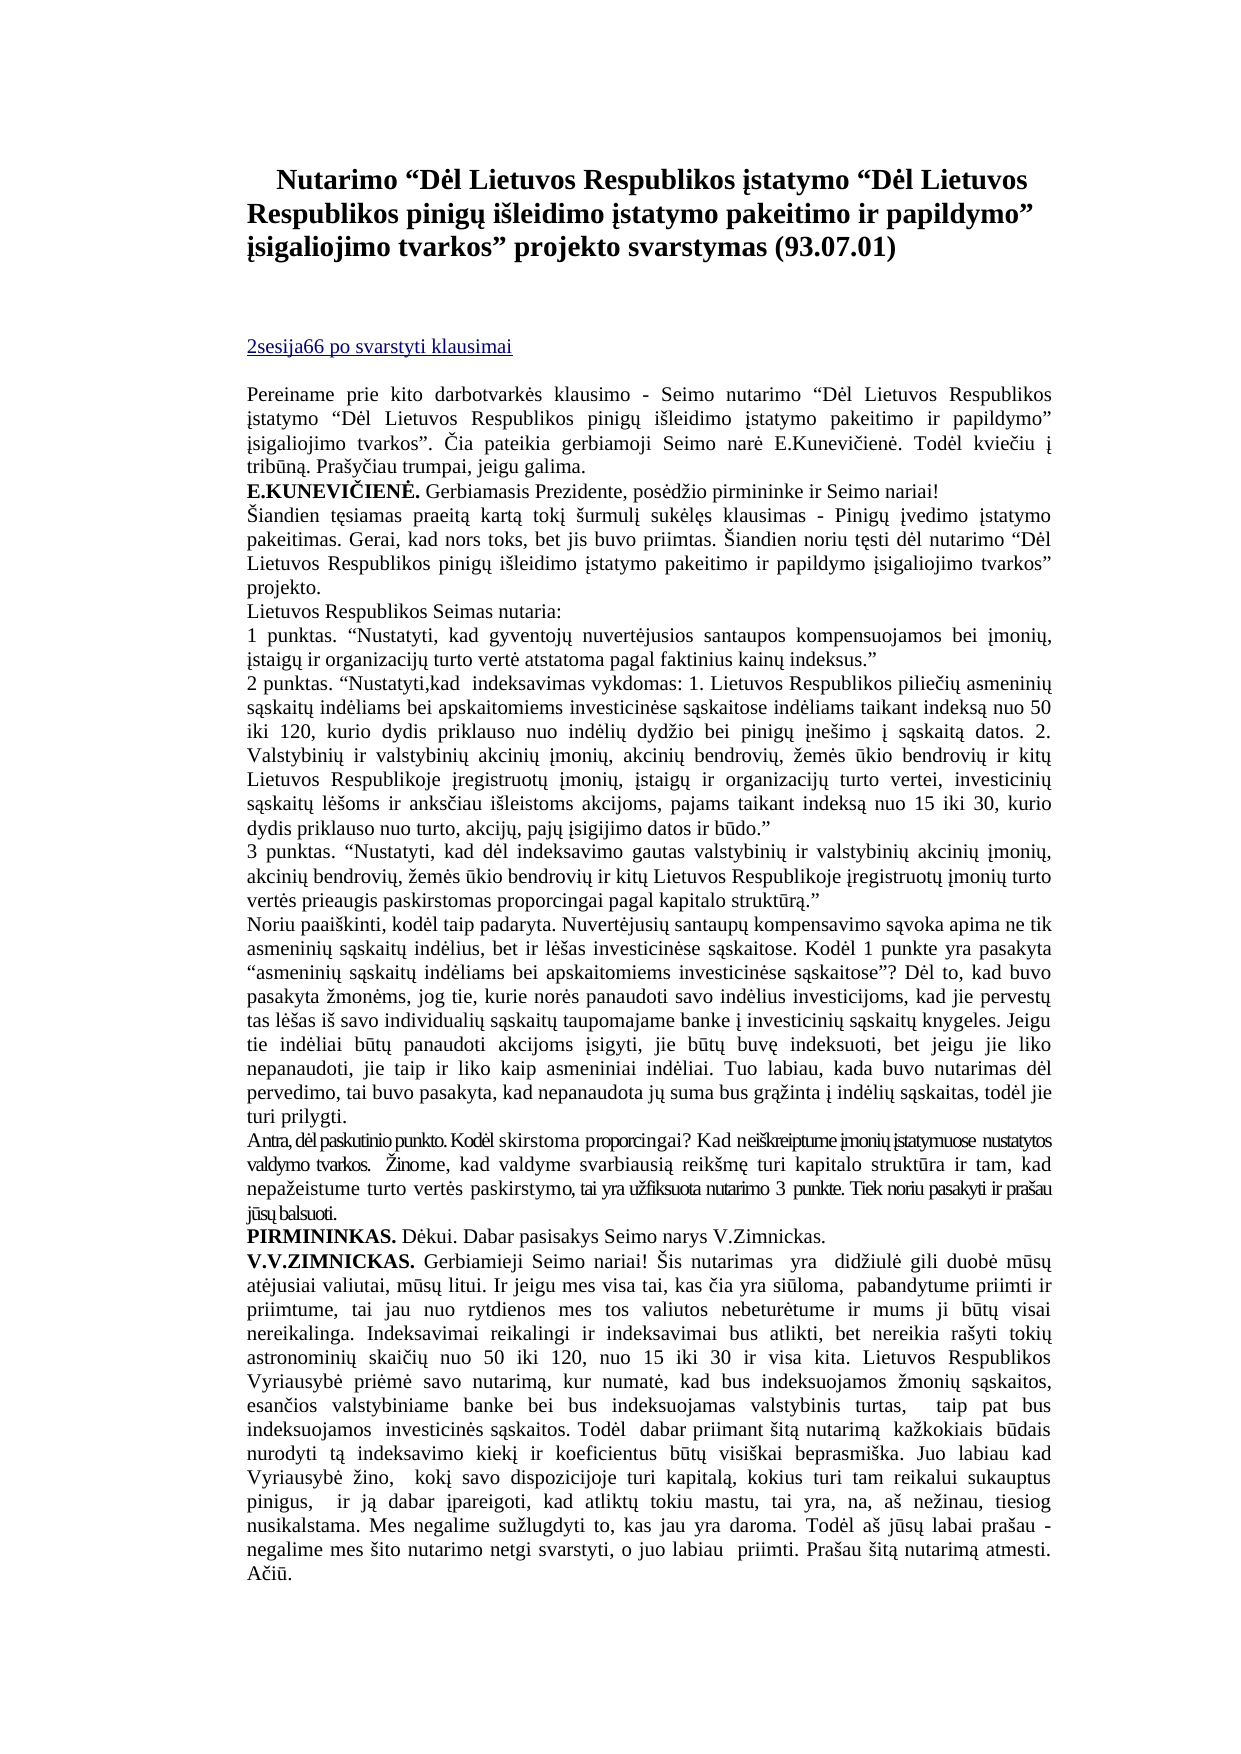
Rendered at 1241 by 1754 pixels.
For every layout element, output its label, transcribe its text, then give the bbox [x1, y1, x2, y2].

text PIRMININKAS. Dėkui. Dabar pasisakys Seimo narys V.Zimnickas. [247, 1224, 1053, 1248]
text Noriu paaiškinti, kodėl taip padaryta. Nuvertėjusių santaupų kompensavimo sąvoka apima ne tik asmeninių sąskaitų indėlius, bet ir lėšas investicinėse sąskaitose. Kodėl 1 punkte yra pasakyta “asmeninių sąskaitų indėliams bei apskaitomiems investicinėse sąskaitose”? Dėl to, kad buvo pasakyta žmonėms, jog tie, kurie norės panaudoti savo indėlius investicijoms, kad jie pervestų tas lėšas iš savo individualių sąskaitų taupomajame banke į investicinių sąskaitų knygeles. Jeigu tie indėliai būtų panaudoti akcijoms įsigyti, jie būtų buvę indeksuoti, bet jeigu jie liko nepanaudoti, jie taip ir liko kaip asmeniniai indėliai. Tuo labiau, kada buvo nutarimas dėl pervedimo, tai buvo pasakyta, kad nepanaudota jų suma bus grąžinta į indėlių sąskaitas, todėl jie turi prilygti. [247, 912, 1053, 1128]
text V.V.ZIMNICKAS. Gerbiamieji Seimo nariai! Šis nutarimas yra didžiulė gili duobė mūsų atėjusiai valiutai, mūsų litui. Ir jeigu mes visa tai, kas čia yra siūloma, pabandytume priimti ir priimtume, tai jau nuo rytdienos mes tos valiutos nebeturėtume ir mums ji būtų visai nereikalinga. Indeksavimai reikalingi ir indeksavimai bus atlikti, bet nereikia rašyti tokių astronominių skaičių nuo 50 iki 120, nuo 15 iki 30 ir visa kita. Lietuvos Respublikos Vyriausybė priėmė savo nutarimą, kur numatė, kad bus indeksuojamos žmonių sąskaitos, esančios valstybiniame banke bei bus indeksuojamas valstybinis turtas, taip pat bus indeksuojamos investicinės sąskaitos. Todėl dabar priimant šitą nutarimą kažkokiais būdais nurodyti tą indeksavimo kiekį ir koeficientus būtų visiškai beprasmiška. Juo labiau kad Vyriausybė žino, kokį savo dispozicijoje turi kapitalą, kokius turi tam reikalui sukauptus pinigus, ir ją dabar įpareigoti, kad atliktų tokiu mastu, tai yra, na, aš nežinau, tiesiog nusikalstama. Mes negalime sužlugdyti to, kas jau yra daroma. Todėl aš jūsų labai prašau - negalime mes šito nutarimo netgi svarstyti, o juo labiau priimti. Prašau šitą nutarimą atmesti. Ačiū. [247, 1248, 1053, 1585]
text E.KUNEVIČIENĖ. Gerbiamasis Prezidente, posėdžio pirmininke ir Seimo nariai! [247, 478, 1053, 503]
text 3 punktas. “Nustatyti, kad dėl indeksavimo gautas valstybinių ir valstybinių akcinių įmonių, akcinių bendrovių, žemės ūkio bendrovių ir kitų Lietuvos Respublikoje įregistruotų įmonių turto vertės prieaugis paskirstomas proporcingai pagal kapitalo struktūrą.” [247, 839, 1053, 912]
text 2 punktas. “Nustatyti,kad indeksavimas vykdomas: 1. Lietuvos Respublikos piliečių asmeninių sąskaitų indėliams bei apskaitomiems investicinėse sąskaitose indėliams taikant indeksą nuo 50 iki 120, kurio dydis priklauso nuo indėlių dydžio bei pinigų įnešimo į sąskaitą datos. 2. Valstybinių ir valstybinių akcinių įmonių, akcinių bendrovių, žemės ūkio bendrovių ir kitų Lietuvos Respublikoje įregistruotų įmonių, įstaigų ir organizacijų turto vertei, investicinių sąskaitų lėšoms ir anksčiau išleistoms akcijoms, pajams taikant indeksą nuo 15 iki 30, kurio dydis priklauso nuo turto, akcijų, pajų įsigijimo datos ir būdo.” [247, 671, 1053, 839]
text 2sesija66 po svarstyti klausimai [187, 334, 1053, 358]
text Nutarimo “Dėl Lietuvos Respublikos įstatymo “Dėl Lietuvos Respublikos pinigų išleidimo įstatymo pakeitimo ir papildymo” įsigaliojimo tvarkos” projekto svarstymas (93.07.01) [247, 162, 1053, 263]
text 1 punktas. “Nustatyti, kad gyventojų nuvertėjusios santaupos kompensuojamos bei įmonių, įstaigų ir organizacijų turto vertė atstatoma pagal faktinius kainų indeksus.” [247, 623, 1053, 671]
text Pereiname prie kito darbotvarkės klausimo - Seimo nutarimo “Dėl Lietuvos Respublikos įstatymo “Dėl Lietuvos Respublikos pinigų išleidimo įstatymo pakeitimo ir papildymo” įsigaliojimo tvarkos”. Čia pateikia gerbiamoji Seimo narė E.Kunevičienė. Todėl kviečiu į tribūną. Prašyčiau trumpai, jeigu galima. [247, 382, 1053, 478]
text Lietuvos Respublikos Seimas nutaria: [247, 599, 1053, 623]
text Šiandien tęsiamas praeitą kartą tokį šurmulį sukėlęs klausimas - Pinigų įvedimo įstatymo pakeitimas. Gerai, kad nors toks, bet jis buvo priimtas. Šiandien noriu tęsti dėl nutarimo “Dėl Lietuvos Respublikos pinigų išleidimo įstatymo pakeitimo ir papildymo įsigaliojimo tvarkos” projekto. [247, 503, 1053, 599]
text Antra, dėl paskutinio punkto. Kodėl skirstoma proporcingai? Kad neiškreiptume įmonių įstatymuose nustatytos valdymo tvarkos. Žinome, kad valdyme svarbiausią reikšmę turi kapitalo struktūra ir tam, kad nepažeistume turto vertės paskirstymo, tai yra užfiksuota nutarimo 3 punkte. Tiek noriu pasakyti ir prašau jūsų balsuoti. [247, 1128, 1053, 1224]
